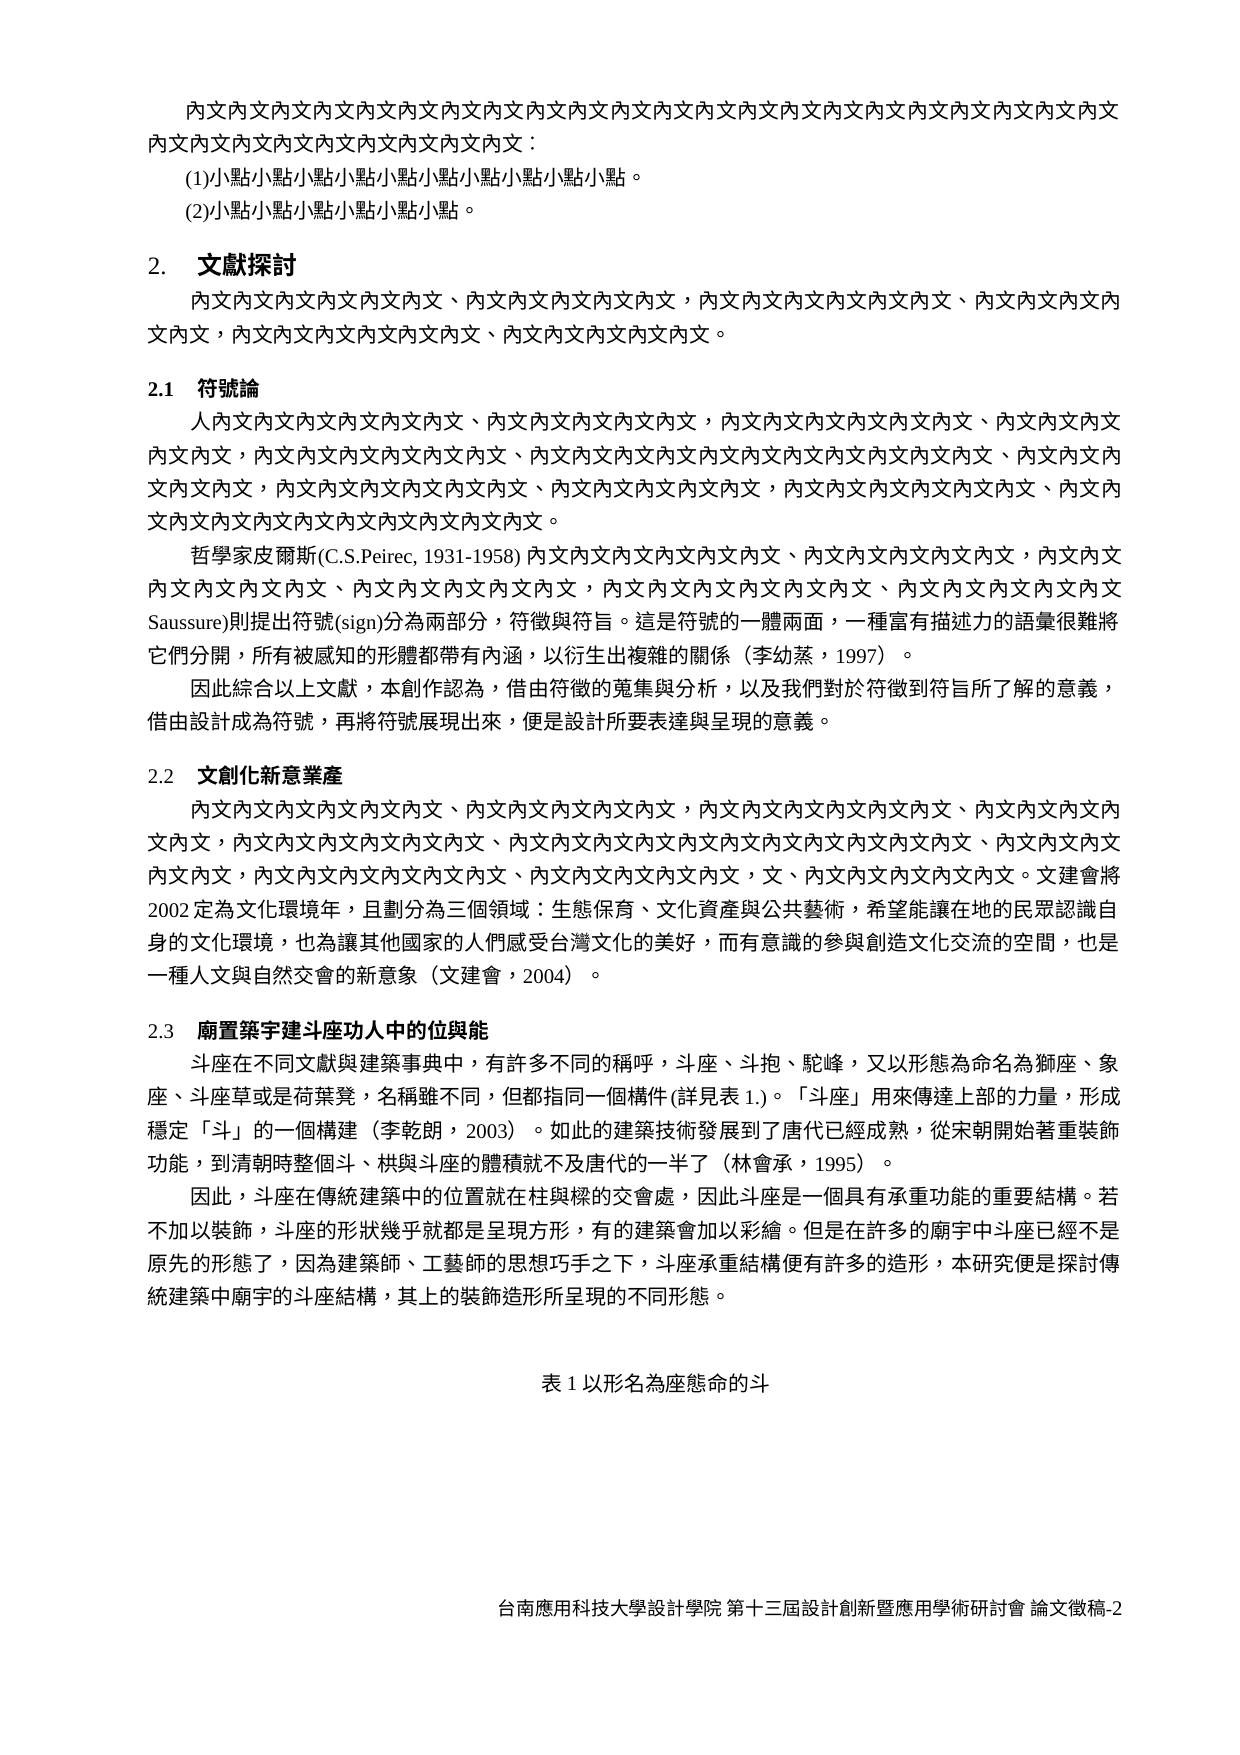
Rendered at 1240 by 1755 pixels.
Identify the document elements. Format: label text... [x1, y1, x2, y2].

text 內文內文內文內文內文內文、內文內文內文內文內文，內文內文內文內文內文內文、內文內文內文內文內文，內文內文內文內文內文內文、內文內文內文內文內文。 [148, 282, 1122, 348]
list 文創化新意業產 [148, 757, 1122, 790]
text 因此，斗座在傳統建築中的位置就在柱與樑的交會處，因此斗座是一個具有承重功能的重要結構。若不加以裝飾，斗座的形狀幾乎就都是呈現方形，有的建築會加以彩繪。但是在許多的廟宇中斗座已經不是原先的形態了，因為建築師、工藝師的思想巧手之下，斗座承重結構便有許多的造形，本研究便是探討傳統建築中廟宇的斗座結構，其上的裝飾造形所呈現的不同形態。 [148, 1177, 1122, 1311]
text 人內文內文內文內文內文內文、內文內文內文內文內文，內文內文內文內文內文內文、內文內文內文內文內文，內文內文內文內文內文內文、內文內文內文內文內文內文內文內文內文內文內文、內文內文內文內文內文，內文內文內文內文內文內文、內文內文內文內文內文，內文內文內文內文內文內文、內文內文內文內文內文內文內文內文內文內文內文。 [148, 402, 1122, 536]
text 內文內文內文內文內文內文、內文內文內文內文內文，內文內文內文內文內文內文、內文內文內文內文內文，內文內文內文內文內文內文、內文內文內文內文內文內文內文內文內文內文內文、內文內文內文內文內文，內文內文內文內文內文內文、內文內文內文內文內文，文、內文內文內文內文內文。文建會將2002定為文化環境年，且劃分為三個領域：生態保育、文化資產與公共藝術，希望能讓在地的民眾認識自身的文化環境，也為讓其他國家的人們感受台灣文化的美好，而有意識的參與創造文化交流的空間，也是一種人文與自然交會的新意象（文建會，2004）。 [148, 790, 1122, 990]
text 哲學家皮爾斯(C.S.Peirec, 1931-1958) 內文內文內文內文內文內文、內文內文內文內文內文，內文內文內文內文內文內文、內文內文內文內文內文，內文內文內文內文內文內文、內文內文內文內文內文Saussure)則提出符號(sign)分為兩部分，符徵與符旨。這是符號的一體兩面，一種富有描述力的語彙很難將它們分開，所有被感知的形體都帶有內涵，以衍生出複雜的關係（李幼蒸，1997）。 [148, 536, 1122, 669]
text 斗座在不同文獻與建築事典中，有許多不同的稱呼，斗座、斗抱、駝峰，又以形態為命名為獅座、象座、斗座草或是荷葉凳，名稱雖不同，但都指同一個構件(詳見表1.)。「斗座」用來傳達上部的力量，形成穩定「斗」的一個構建（李乾朗，2003）。如此的建築技術發展到了唐代已經成熟，從宋朝開始著重裝飾功能，到清朝時整個斗、栱與斗座的體積就不及唐代的一半了（林會承，1995）。 [148, 1044, 1122, 1177]
list 文獻探討 [148, 245, 1122, 282]
text (1)小點小點小點小點小點小點小點小點小點小點。 [148, 158, 1122, 191]
list 符號論 [148, 369, 1122, 402]
text 表1 以形名為座態命的斗 [148, 1341, 1122, 1404]
list 廟置築宇建斗座功人中的位與能 [148, 1011, 1122, 1044]
text 內文內文內文內文內文內文內文內文內文內文內文內文內文內文內文內文內文內文內文內文內文內文內文內文內文內文內文內文內文內文內文︰ [148, 91, 1122, 158]
text (2)小點小點小點小點小點小點。 [148, 191, 1122, 224]
text 因此綜合以上文獻，本創作認為，借由符徵的蒐集與分析，以及我們對於符徵到符旨所了解的意義，借由設計成為符號，再將符號展現出來，便是設計所要表達與呈現的意義。 [148, 669, 1122, 736]
